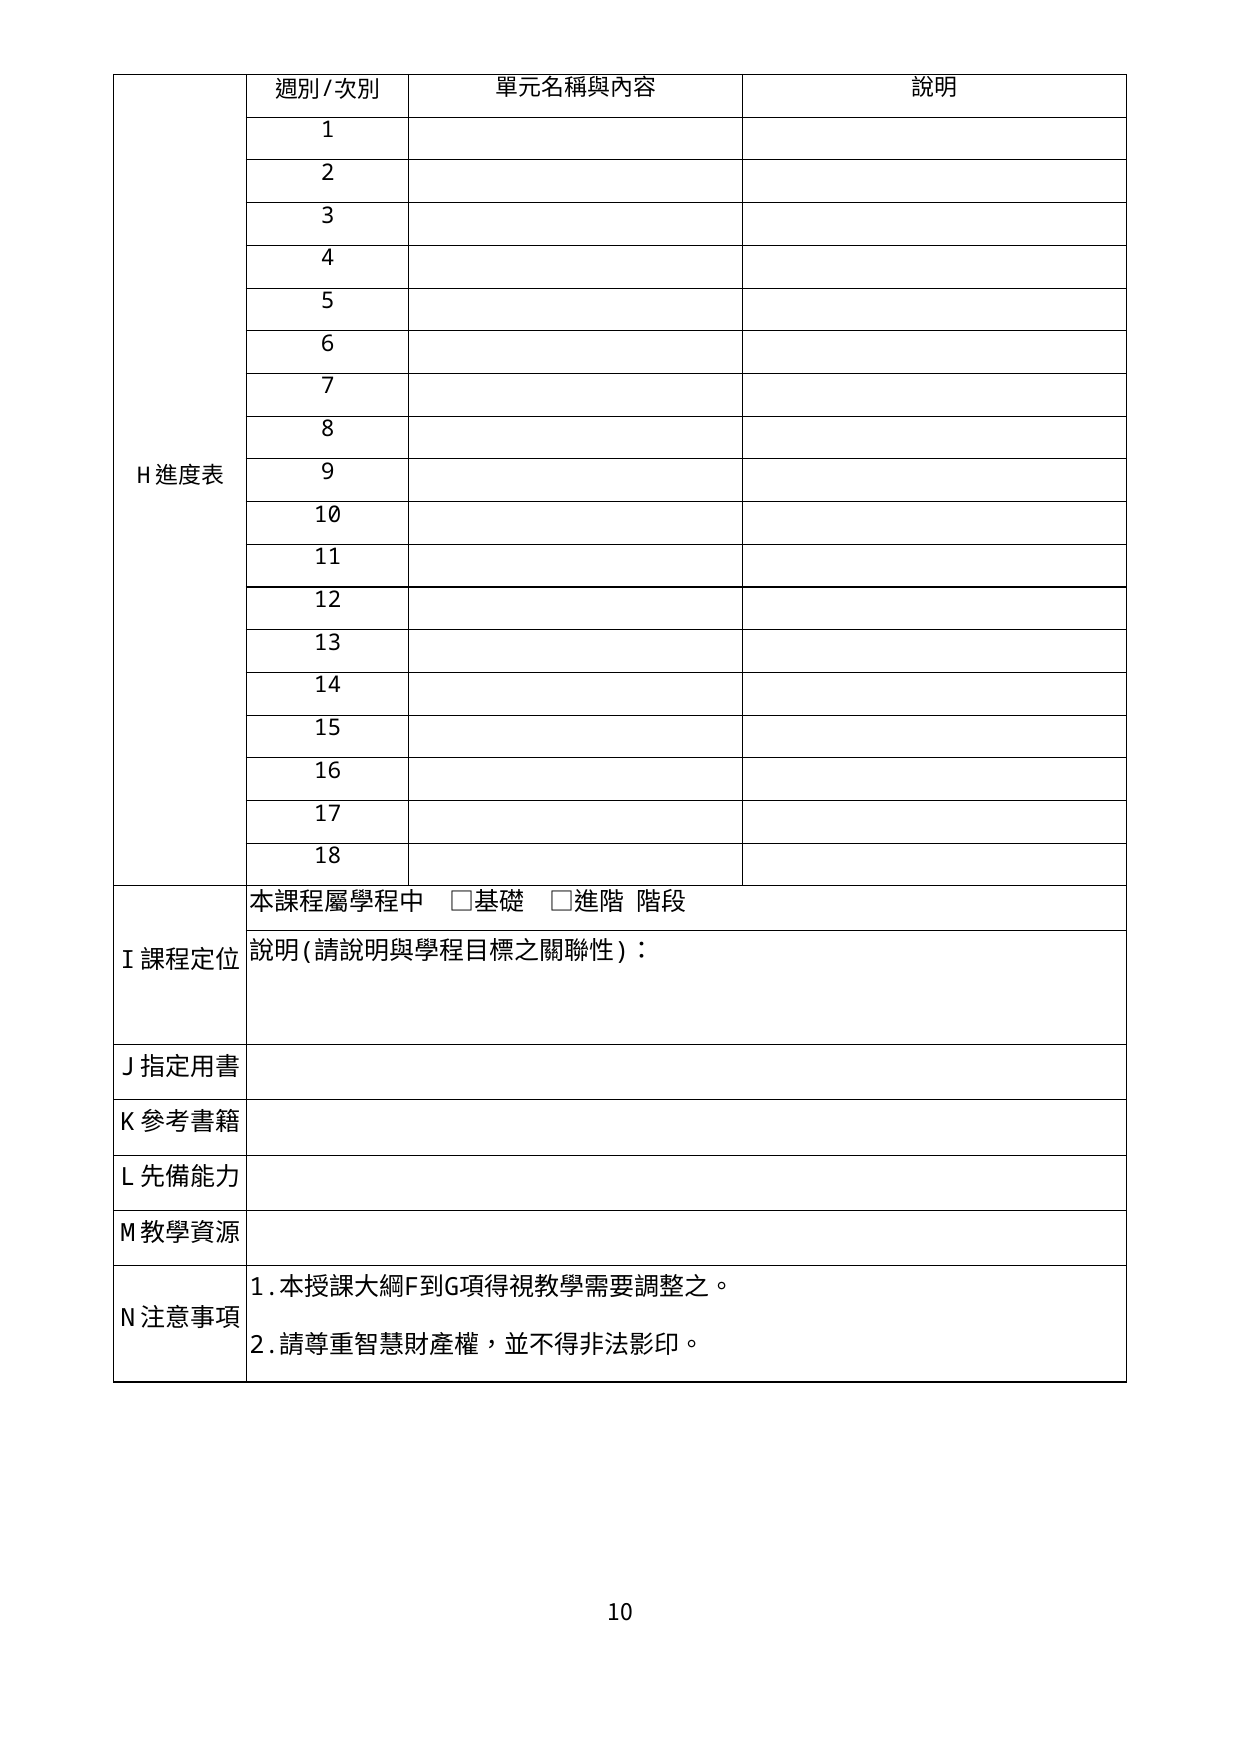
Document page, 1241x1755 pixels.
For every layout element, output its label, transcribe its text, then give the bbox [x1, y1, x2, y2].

table_cell 11 [247, 545, 408, 586]
table_cell 2 [247, 160, 408, 202]
table_cell [743, 203, 1126, 245]
table_cell [409, 716, 742, 757]
table_cell [247, 1211, 1126, 1265]
table_cell 4 [247, 246, 408, 287]
table_cell N注意事項 [114, 1266, 246, 1381]
table_cell 15 [247, 716, 408, 757]
table_cell [409, 289, 742, 330]
table_cell 1.本授課大綱F到G項得視教學需要調整之。 2.請尊重智慧財產權，並不得非法影印。 [247, 1266, 1126, 1381]
table_cell 單元名稱與內容 [409, 75, 742, 117]
table_cell [743, 374, 1126, 416]
table_cell [409, 758, 742, 800]
table_cell 5 [247, 289, 408, 330]
table_cell M教學資源 [114, 1211, 246, 1265]
table_cell [743, 630, 1126, 672]
table_cell [247, 1100, 1126, 1154]
table_cell [743, 844, 1126, 885]
table_cell [409, 801, 742, 843]
table_cell 16 [247, 758, 408, 800]
table_cell [743, 673, 1126, 714]
table_cell [409, 118, 742, 159]
table_cell [409, 588, 742, 629]
table_cell [409, 160, 742, 202]
table_cell [743, 545, 1126, 586]
table_cell 9 [247, 459, 408, 501]
table_cell [743, 588, 1126, 629]
table_cell [743, 758, 1126, 800]
table_cell 說明 [743, 75, 1126, 117]
table_cell 10 [247, 502, 408, 544]
table_cell 7 [247, 374, 408, 416]
table_cell [743, 289, 1126, 330]
table_cell [247, 1045, 1126, 1099]
table_cell J指定用書 [114, 1045, 246, 1099]
table_cell [409, 844, 742, 885]
table_cell [409, 203, 742, 245]
table_cell I課程定位 [114, 886, 246, 1044]
table_cell [743, 801, 1126, 843]
table_cell [409, 673, 742, 714]
table_cell [743, 502, 1126, 544]
table_cell 17 [247, 801, 408, 843]
table_cell [409, 545, 742, 586]
table_cell [743, 246, 1126, 287]
table_cell [409, 417, 742, 458]
table_cell [409, 459, 742, 501]
table_cell 8 [247, 417, 408, 458]
table_cell H進度表 [114, 75, 246, 885]
table_cell [409, 630, 742, 672]
table_cell 18 [247, 844, 408, 885]
table_cell [743, 459, 1126, 501]
table_cell 說明(請說明與學程目標之關聯性)： [247, 931, 1126, 1044]
table_cell [409, 246, 742, 287]
table_cell [409, 331, 742, 373]
table_cell 14 [247, 673, 408, 714]
table_cell [247, 1156, 1126, 1210]
table_cell [743, 417, 1126, 458]
table_cell L先備能力 [114, 1156, 246, 1210]
table_cell 3 [247, 203, 408, 245]
table_cell [743, 716, 1126, 757]
table_cell 週別/次別 [247, 75, 408, 117]
table_cell [743, 118, 1126, 159]
table_cell 13 [247, 630, 408, 672]
table_cell [743, 331, 1126, 373]
table_cell K參考書籍 [114, 1100, 246, 1154]
table_cell [409, 374, 742, 416]
table_cell [409, 502, 742, 544]
table_cell 12 [247, 588, 408, 629]
table_cell 本課程屬學程中 □基礎 □進階 階段 [247, 886, 1126, 930]
table_cell [743, 160, 1126, 202]
table_cell 1 [247, 118, 408, 159]
table_cell 6 [247, 331, 408, 373]
